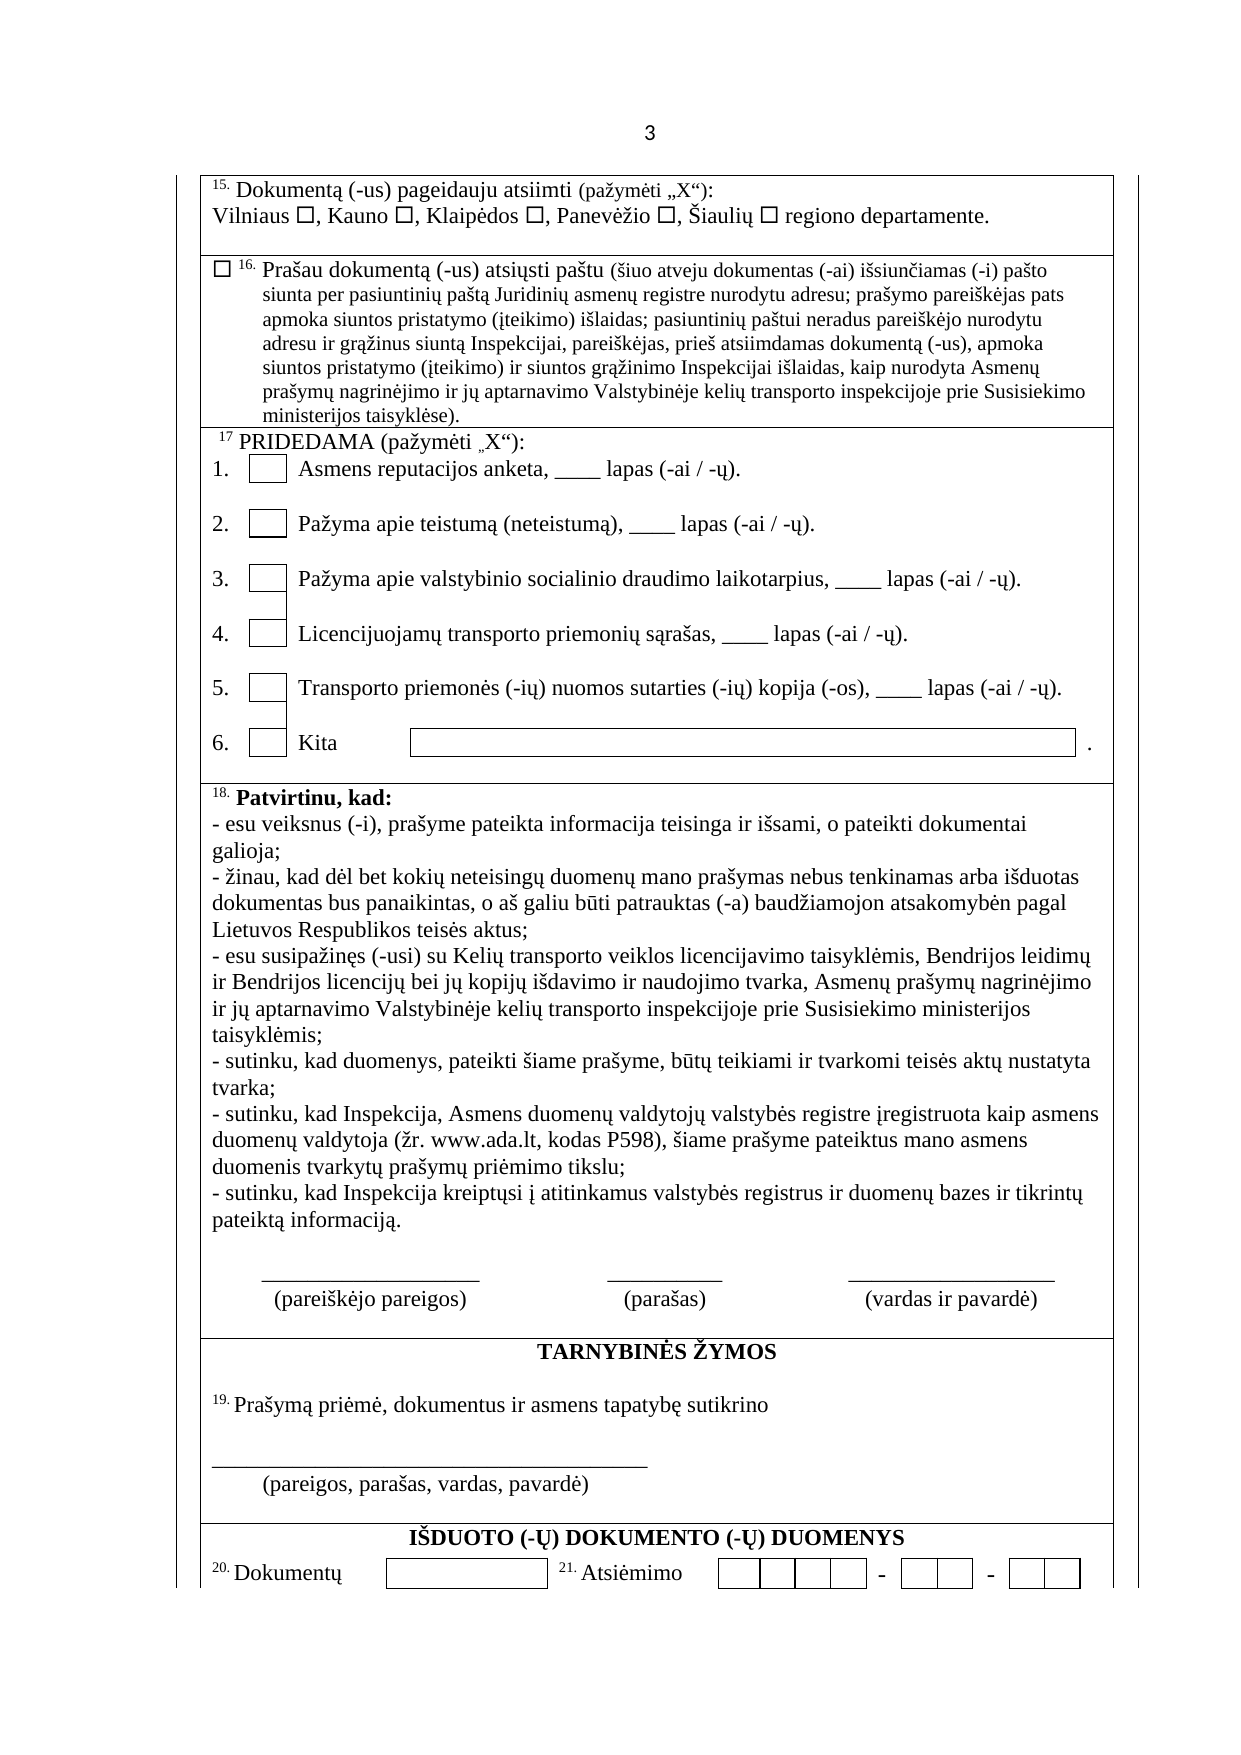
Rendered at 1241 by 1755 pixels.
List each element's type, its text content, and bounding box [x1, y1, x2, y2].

table_cell [177, 536, 200, 564]
table_cell [177, 1338, 200, 1523]
table_cell 15. Dokumentą (-us) pageidauju atsiimti (pažymėti „X“): Vilniaus [], Kauno [], Klaipėdos [], Panevėžio [], Šiaulių [] regiono departamente. [201, 176, 1113, 255]
table_cell [1114, 673, 1138, 701]
table_cell [1114, 1550, 1138, 1587]
table_cell Pažyma apie valstybinio socialinio draudimo laikotarpius, ____ lapas (-ai / -ų). [287, 564, 1075, 618]
table_cell [1010, 1559, 1044, 1587]
table_cell [1114, 509, 1138, 536]
table_cell [1075, 701, 1113, 728]
table_cell [540, 1258, 565, 1311]
table_cell [1114, 427, 1138, 454]
table_cell [201, 536, 249, 564]
table_cell [177, 591, 200, 618]
table_cell [287, 482, 1075, 509]
table_cell [1114, 175, 1138, 255]
table_cell [177, 783, 200, 1258]
table_cell [177, 1523, 200, 1550]
table_cell [1081, 1558, 1113, 1587]
table_cell [938, 1559, 972, 1587]
table_cell [177, 255, 200, 427]
table_cell [1075, 536, 1113, 564]
table_cell __________ (parašas) [565, 1258, 765, 1311]
table_cell 6. [201, 728, 249, 756]
table_cell [249, 1311, 287, 1337]
table_cell [177, 454, 200, 482]
table_cell [177, 728, 200, 756]
table_cell [249, 538, 287, 564]
table_cell 4. [201, 619, 249, 646]
table_cell . [1076, 728, 1113, 756]
table_cell __________________ (vardas ir pavardė) [790, 1258, 1113, 1311]
table_cell [249, 483, 287, 509]
table_cell [249, 592, 286, 618]
table_cell [1114, 1311, 1138, 1337]
table_cell [902, 1559, 937, 1587]
table_cell [177, 1258, 200, 1311]
table_cell [177, 509, 200, 536]
table_cell [761, 1559, 794, 1587]
table_cell [177, 427, 200, 454]
table_cell [177, 482, 200, 509]
table_cell [177, 175, 200, 255]
table_cell [249, 757, 287, 783]
table_cell [] 16. Prašau dokumentą (-us) atsiųsti paštu (šiuo atveju dokumentas (-ai) išsiunčiamas (-i) pašto siunta per pasiuntinių paštą Juridinių asmenų registre nurodytu adresu; prašymo pareiškėjas pats apmoka siuntos pristatymo (įteikimo) išlaidas; pasiuntinių paštui neradus pareiškėjo nurodytu adresu ir grąžinus siuntą Inspekcijai, pareiškėjas, prieš atsiimdamas dokumentą (-us), apmoka siuntos pristatymo (įteikimo) ir siuntos grąžinimo Inspekcijai išlaidas, kaip nurodyta Asmenų prašymų nagrinėjimo ir jų aptarnavimo Valstybinėje kelių transporto inspekcijoje prie Susisiekimo ministerijos taisyklėse). [201, 256, 1113, 427]
table_cell [177, 701, 200, 728]
table_cell [1075, 619, 1113, 646]
table_cell [250, 510, 286, 536]
table_cell [250, 455, 286, 482]
table_cell [201, 1550, 1113, 1558]
table_cell 2. [201, 509, 249, 536]
table_cell IŠDUOTO (-Ų) DOKUMENTO (-Ų) DUOMENYS [201, 1524, 1113, 1550]
table_cell [177, 564, 200, 591]
table_cell [831, 1559, 866, 1587]
table_cell [1114, 1258, 1138, 1311]
table_cell [201, 482, 249, 509]
table_cell [177, 646, 200, 673]
table_cell [1114, 454, 1138, 482]
table_cell [250, 620, 286, 646]
table_cell Asmens reputacijos anketa, ____ lapas (-ai / -ų). [287, 454, 1075, 482]
table_cell [177, 619, 200, 646]
table_cell [1114, 564, 1138, 591]
table_cell [1075, 454, 1113, 482]
table_cell [719, 1559, 759, 1587]
table_cell [201, 646, 249, 673]
table_cell [201, 1311, 249, 1337]
table_cell Licencijuojamų transporto priemonių sąrašas, ____ lapas (-ai / -ų). [287, 619, 1075, 646]
table_cell - [867, 1558, 901, 1587]
table_cell [201, 756, 249, 783]
table_cell [1075, 646, 1113, 673]
table_cell [287, 756, 1113, 783]
table_cell [287, 1311, 1113, 1337]
table_cell - [973, 1558, 1009, 1587]
table_cell [411, 729, 1075, 756]
table_cell [387, 1559, 547, 1587]
table_cell [249, 702, 286, 728]
table_cell [287, 536, 1075, 564]
table_cell 5. [201, 673, 249, 701]
table_cell [250, 674, 286, 701]
table_cell [765, 1258, 789, 1311]
table_cell [1114, 728, 1138, 756]
table_cell [796, 1559, 830, 1587]
table_cell [1045, 1559, 1079, 1587]
table_cell 21. Atsiėmimo [548, 1558, 718, 1587]
table_cell [1075, 591, 1113, 618]
table_cell 20. Dokumentų [201, 1558, 386, 1587]
table_cell [1114, 255, 1138, 427]
table_cell [1075, 564, 1113, 591]
table_cell [1075, 509, 1113, 536]
table_cell [249, 647, 287, 673]
table_cell Pažyma apie teistumą (neteistumą), ____ lapas (-ai / -ų). [287, 509, 1075, 536]
table_cell [1114, 619, 1138, 646]
table_cell [1114, 756, 1138, 783]
table_cell [1114, 536, 1138, 564]
table_cell [1114, 646, 1138, 673]
table_cell [1114, 1338, 1138, 1523]
table_cell ___________________ (pareiškėjo pareigos) [201, 1258, 540, 1311]
table_cell [201, 701, 249, 728]
table_cell [1114, 591, 1138, 618]
table_cell [201, 591, 249, 618]
table_cell 18. Patvirtinu, kad: - esu veiksnus (-i), prašyme pateikta informacija teisinga ir išsami, o pateikti dokumentai galioja; - žinau, kad dėl bet kokių neteisingų duomenų mano prašymas nebus tenkinamas arba išduotas dokumentas bus panaikintas, o aš galiu būti patrauktas (-a) baudžiamojon atsakomybėn pagal Lietuvos Respublikos teisės aktus; - esu susipažinęs (-usi) su Kelių transporto veiklos licencijavimo taisyklėmis, Bendrijos leidimų ir Bendrijos licencijų bei jų kopijų išdavimo ir naudojimo tvarka, Asmenų prašymų nagrinėjimo ir jų aptarnavimo Valstybinėje kelių transporto inspekcijoje prie Susisiekimo ministerijos taisyklėmis; - sutinku, kad duomenys, pateikti šiame prašyme, būtų teikiami ir tvarkomi teisės aktų nustatyta tvarka; - sutinku, kad Inspekcija, Asmens duomenų valdytojų valstybės registre įregistruota kaip asmens duomenų valdytoja (žr. www.ada.lt, kodas P598), šiame prašyme pateiktus mano asmens duomenis tvarkytų prašymų priėmimo tikslu; - sutinku, kad Inspekcija kreiptųsi į atitinkamus valstybės registrus ir duomenų bazes ir tikrintų pateiktą informaciją. [201, 784, 1113, 1258]
table_cell TARNYBINĖS ŽYMOS 19. Prašymą priėmė, dokumentus ir asmens tapatybę sutikrino ______________________________________ (pareigos, parašas, vardas, pavardė) [201, 1339, 1113, 1523]
table_cell [1114, 1523, 1138, 1550]
table_cell [177, 1550, 200, 1587]
table_cell [1075, 482, 1113, 509]
table_cell [177, 1311, 200, 1337]
table_cell [1114, 701, 1138, 728]
table_cell [1114, 482, 1138, 509]
table_cell [177, 673, 200, 701]
table_cell [1075, 673, 1113, 701]
table_cell [287, 646, 1075, 673]
table_cell [1114, 783, 1138, 1258]
table_cell 1. [201, 454, 249, 482]
table_cell [177, 756, 200, 783]
table_cell 3. [201, 564, 249, 591]
table_cell Kita [287, 728, 410, 756]
table_cell [250, 565, 286, 591]
table_cell Transporto priemonės (-ių) nuomos sutarties (-ių) kopija (-os), ____ lapas (-ai / -ų). [287, 673, 1075, 728]
table_cell [250, 729, 286, 756]
